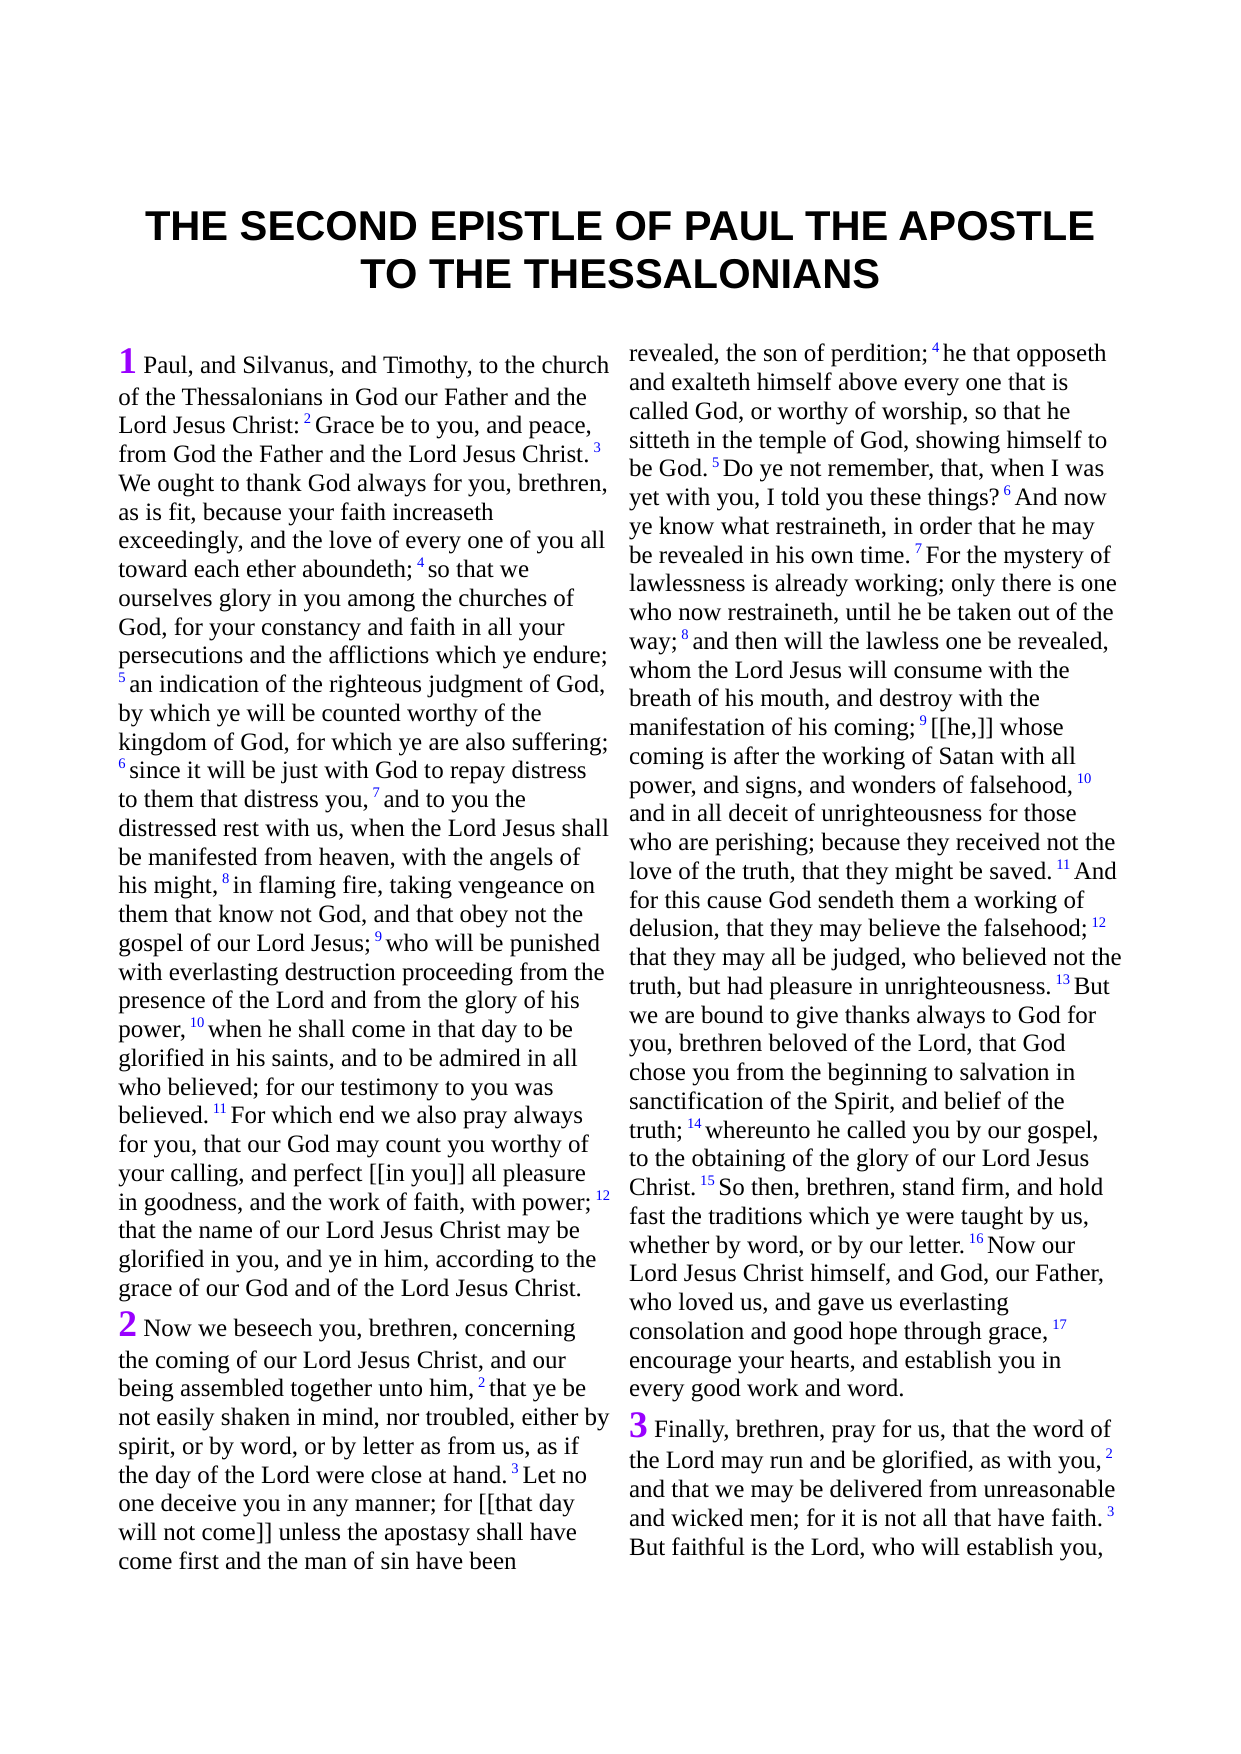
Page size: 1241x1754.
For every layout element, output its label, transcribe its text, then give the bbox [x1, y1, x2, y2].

text 1 Paul, and Silvanus, and Timothy, to the church of the Thessalonians in God our Father and the Lord Jesus Christ: 2 Grace be to you, and peace, from God the Father and the Lord Jesus Christ. 3 We ought to thank God always for you, brethren, as is fit, because your faith increaseth exceedingly, and the love of every one of you all toward each ether aboundeth; 4 so that we ourselves glory in you among the churches of God, for your constancy and faith in all your persecutions and the afflictions which ye endure; 5 an indication of the righteous judgment of God, by which ye will be counted worthy of the kingdom of God, for which ye are also suffering; 6 since it will be just with God to repay distress to them that distress you, 7 and to you the distressed rest with us, when the Lord Jesus shall be manifested from heaven, with the angels of his might, 8 in flaming fire, taking vengeance on them that know not God, and that obey not the gospel of our Lord Jesus; 9 who will be punished with everlasting destruction proceeding from the presence of the Lord and from the glory of his power, 10 when he shall come in that day to be glorified in his saints, and to be admired in all who believed; for our testimony to you was believed. 11 For which end we also pray always for you, that our God may count you worthy of your calling, and perfect [[in you]] all pleasure in goodness, and the work of faith, with power; 12 that the name of our Lord Jesus Christ may be glorified in you, and ye in him, according to the grace of our God and of the Lord Jesus Christ. [118, 338, 611, 1302]
text revealed, the son of perdition; 4 he that opposeth and exalteth himself above every one that is called God, or worthy of worship, so that he sitteth in the temple of God, showing himself to be God. 5 Do ye not remember, that, when I was yet with you, I told you these things? 6 And now ye know what restraineth, in order that he may be revealed in his own time. 7 For the mystery of lawlessness is already working; only there is one who now restraineth, until he be taken out of the way; 8 and then will the lawless one be revealed, whom the Lord Jesus will consume with the breath of his mouth, and destroy with the manifestation of his coming; 9 [[he,]] whose coming is after the working of Satan with all power, and signs, and wonders of falsehood, 10 and in all deceit of unrighteousness for those who are perishing; because they received not the love of the truth, that they might be saved. 11 And for this cause God sendeth them a working of delusion, that they may believe the falsehood; 12 that they may all be judged, who believed not the truth, but had pleasure in unrighteousness. 13 But we are bound to give thanks always to God for you, brethren beloved of the Lord, that God chose you from the beginning to salvation in sanctification of the Spirit, and belief of the truth; 14 whereunto he called you by our gospel, to the obtaining of the glory of our Lord Jesus Christ. 15 So then, brethren, stand firm, and hold fast the traditions which ye were taught by us, whether by word, or by our letter. 16 Now our Lord Jesus Christ himself, and God, our Father, who loved us, and gave us everlasting consolation and good hope through grace, 17 encourage your hearts, and establish you in every good work and word. [629, 338, 1122, 1402]
text 3 Finally, brethren, pray for us, that the word of the Lord may run and be glorified, as with you, 2 and that we may be delivered from unreasonable and wicked men; for it is not all that have faith. 3 But faithful is the Lord, who will establish you, [629, 1402, 1122, 1560]
text 2 Now we beseech you, brethren, concerning the coming of our Lord Jesus Christ, and our being assembled together unto him, 2 that ye be not easily shaken in mind, nor troubled, either by spirit, or by word, or by letter as from us, as if the day of the Lord were close at hand. 3 Let no one deceive you in any manner; for [[that day will not come]] unless the apostasy shall have come first and the man of sin have been [118, 1302, 611, 1575]
title THE SECOND EPISTLE OF PAUL THE APOSTLE TO THE THESSALONIANS [118, 201, 1122, 297]
